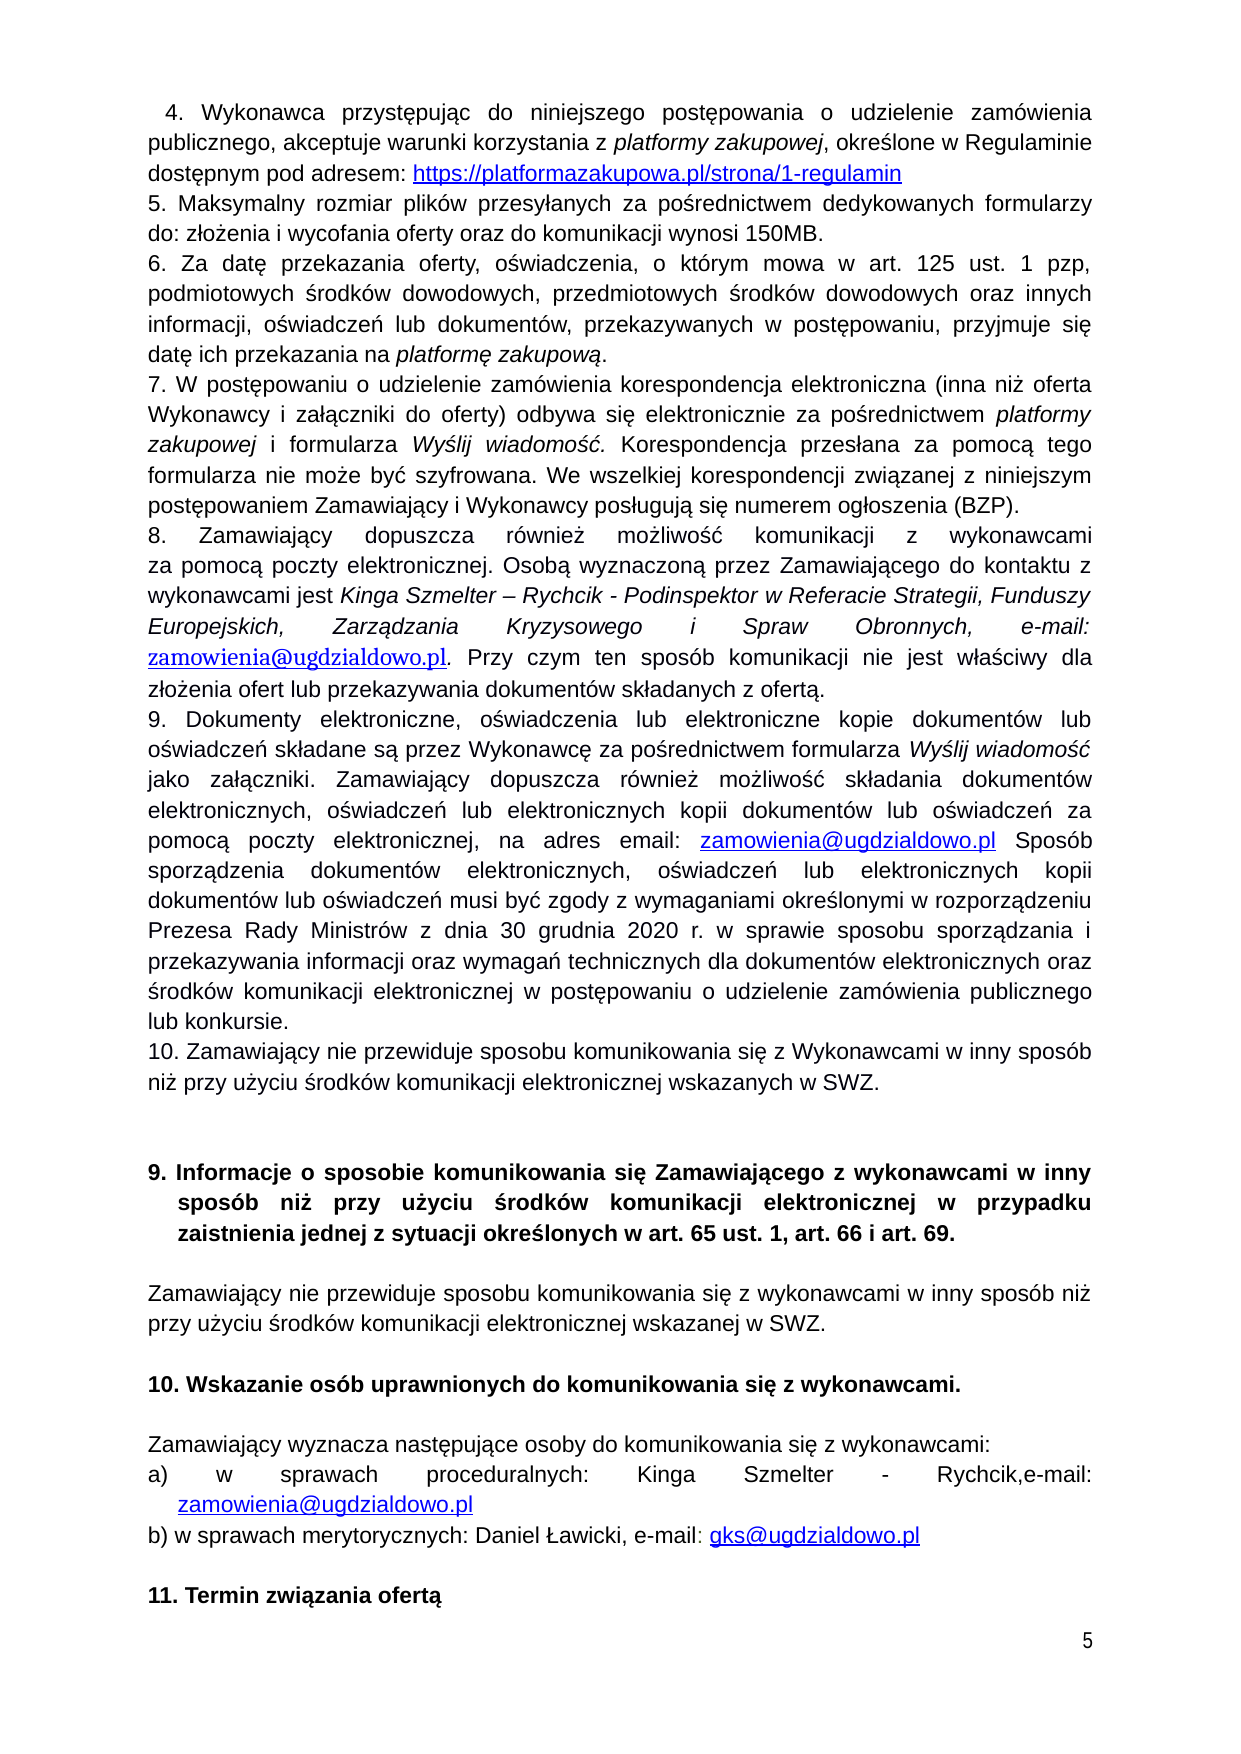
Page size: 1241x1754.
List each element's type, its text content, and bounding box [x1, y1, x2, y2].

text 10. Zamawiający nie przewiduje sposobu komunikowania się z Wykonawcami w inny sposób niż przy użyciu środków komunikacji elektronicznej wskazanych w SWZ. [148, 1038, 1092, 1095]
text b) w sprawach merytorycznych: Daniel Ławicki, e-mail: gks@ugdzialdowo.pl [148, 1522, 1092, 1548]
text 10. Wskazanie osób uprawnionych do komunikowania się z wykonawcami. [148, 1371, 1092, 1397]
text 6. Za datę przekazania oferty, oświadczenia, o którym mowa w art. 125 ust. 1 pzp, podmiotowych środków dowodowych, przedmiotowych środków dowodowych oraz innych informacji, oświadczeń lub dokumentów, przekazywanych w postępowaniu, przyjmuje się datę ich przekazania na platformę zakupową. [148, 250, 1092, 367]
text 9. Informacje o sposobie komunikowania się Zamawiającego z wykonawcami w inny sposób niż przy użyciu środków komunikacji elektronicznej w przypadku zaistnienia jednej z sytuacji określonych w art. 65 ust. 1, art. 66 i art. 69. [148, 1159, 1092, 1246]
text 4. Wykonawca przystępując do niniejszego postępowania o udzielenie zamówienia publicznego, akceptuje warunki korzystania z platformy zakupowej, określone w Regulaminie dostępnym pod adresem: https://platformazakupowa.pl/strona/1-regulamin [148, 99, 1092, 186]
text 8. Zamawiający dopuszcza również możliwość komunikacji z wykonawcami za pomocą poczty elektronicznej. Osobą wyznaczoną przez Zamawiającego do kontaktu z wykonawcami jest Kinga Szmelter – Rychcik - Podinspektor w Referacie Strategii, Funduszy Europejskich, Zarządzania Kryzysowego i Spraw Obronnych, e-mail: zamowienia@ugdzialdowo.pl. Przy czym ten sposób komunikacji nie jest właściwy dla złożenia ofert lub przekazywania dokumentów składanych z ofertą. [148, 522, 1092, 702]
text 7. W postępowaniu o udzielenie zamówienia korespondencja elektroniczna (inna niż oferta Wykonawcy i załączniki do oferty) odbywa się elektronicznie za pośrednictwem platformy zakupowej i formularza Wyślij wiadomość. Korespondencja przesłana za pomocą tego formularza nie może być szyfrowana. We wszelkiej korespondencji związanej z niniejszym postępowaniem Zamawiający i Wykonawcy posługują się numerem ogłoszenia (BZP). [148, 371, 1092, 518]
text Zamawiający wyznacza następujące osoby do komunikowania się z wykonawcami: [148, 1431, 1092, 1457]
text 5. Maksymalny rozmiar plików przesyłanych za pośrednictwem dedykowanych formularzy do: złożenia i wycofania oferty oraz do komunikacji wynosi 150MB. [148, 190, 1092, 246]
text Zamawiający nie przewiduje sposobu komunikowania się z wykonawcami w inny sposób niż przy użyciu środków komunikacji elektronicznej wskazanej w SWZ. [148, 1280, 1092, 1337]
text 9. Dokumenty elektroniczne, oświadczenia lub elektroniczne kopie dokumentów lub oświadczeń składane są przez Wykonawcę za pośrednictwem formularza Wyślij wiadomość jako załączniki. Zamawiający dopuszcza również możliwość składania dokumentów elektronicznych, oświadczeń lub elektronicznych kopii dokumentów lub oświadczeń za pomocą poczty elektronicznej, na adres email: zamowienia@ugdzialdowo.pl Sposób sporządzenia dokumentów elektronicznych, oświadczeń lub elektronicznych kopii dokumentów lub oświadczeń musi być zgody z wymaganiami określonymi w rozporządzeniu Prezesa Rady Ministrów z dnia 30 grudnia 2020 r. w sprawie sposobu sporządzania i przekazywania informacji oraz wymagań technicznych dla dokumentów elektronicznych oraz środków komunikacji elektronicznej w postępowaniu o udzielenie zamówienia publicznego lub konkursie. [148, 706, 1092, 1034]
text 11. Termin związania ofertą [148, 1582, 1092, 1608]
text a) w sprawach proceduralnych: Kinga Szmelter - Rychcik,e-mail: zamowienia@ugdzialdowo.pl [148, 1461, 1092, 1518]
